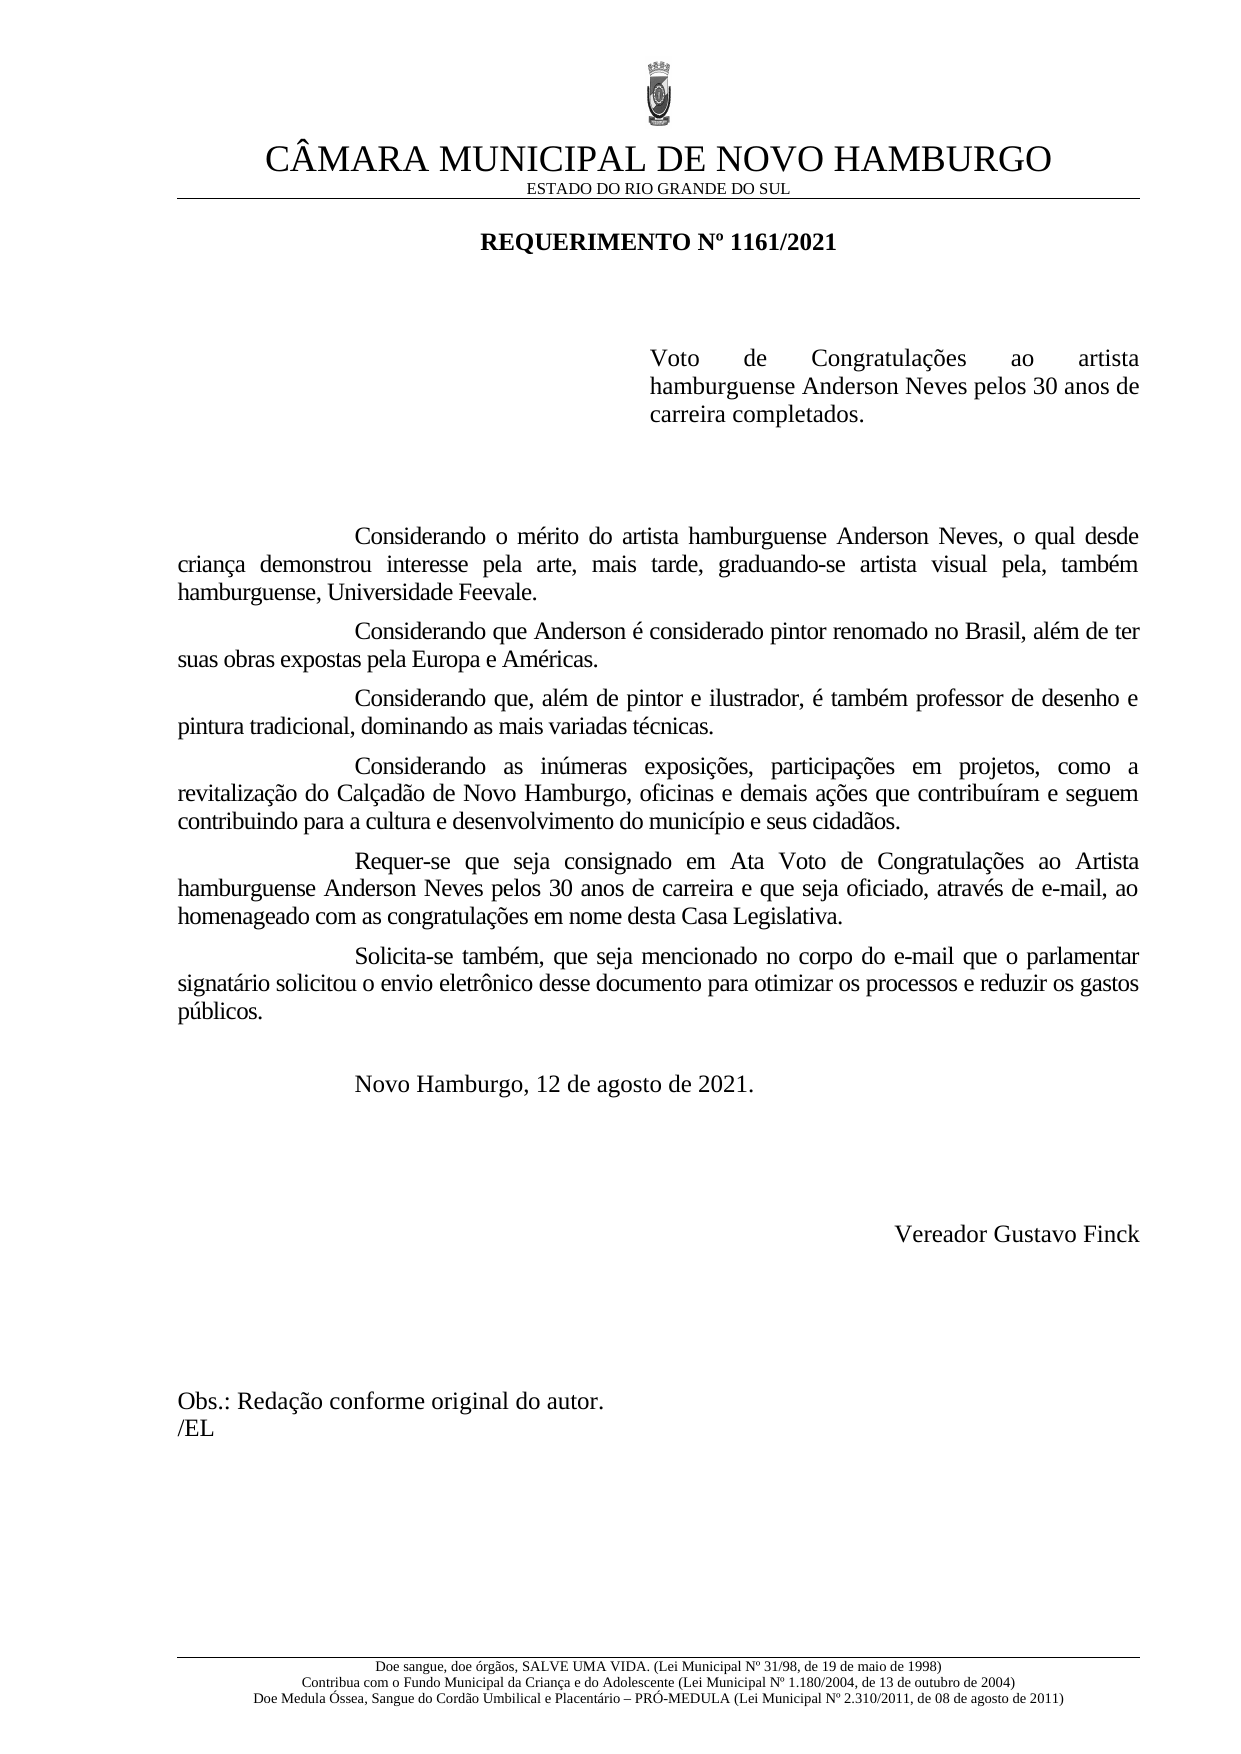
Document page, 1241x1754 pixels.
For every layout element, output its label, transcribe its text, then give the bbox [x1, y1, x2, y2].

text Considerando as inúmeras exposições, participações em projetos, como a revitalização do Calçadão de Novo Hamburgo, oficinas e demais ações que contribuíram e seguem contribuindo para a cultura e desenvolvimento do município e seus cidadãos. [177, 752, 1140, 835]
text Solicita-se também, que seja mencionado no corpo do e-mail que o parlamentar signatário solicitou o envio eletrônico desse documento para otimizar os processos e reduzir os gastos públicos. [177, 942, 1140, 1025]
text Novo Hamburgo, 12 de agosto de 2021. [177, 1070, 1140, 1098]
text Requer-se que seja consignado em Ata Voto de Congratulações ao Artista hamburguense Anderson Neves pelos 30 anos de carreira e que seja oficiado, através de e-mail, ao homenageado com as congratulações em nome desta Casa Legislativa. [177, 847, 1140, 930]
text Obs.: Redação conforme original do autor. [177, 1387, 1140, 1414]
text Considerando que, além de pintor e ilustrador, é também professor de desenho e pintura tradicional, dominando as mais variadas técnicas. [177, 684, 1140, 740]
text REQUERIMENTO Nº 1161/2021 [177, 228, 1140, 256]
text Considerando que Anderson é considerado pintor renomado no Brasil, além de ter suas obras expostas pela Europa e Américas. [177, 617, 1140, 673]
text Considerando o mérito do artista hamburguense Anderson Neves, o qual desde criança demonstrou interesse pela arte, mais tarde, graduando-se artista visual pela, também hamburguense, Universidade Feevale. [177, 522, 1140, 605]
text Voto de Congratulações ao artista hamburguense Anderson Neves pelos 30 anos de carreira completados. [649, 344, 1140, 428]
text /EL [177, 1414, 1140, 1442]
text Vereador Gustavo Finck [177, 1221, 1140, 1248]
